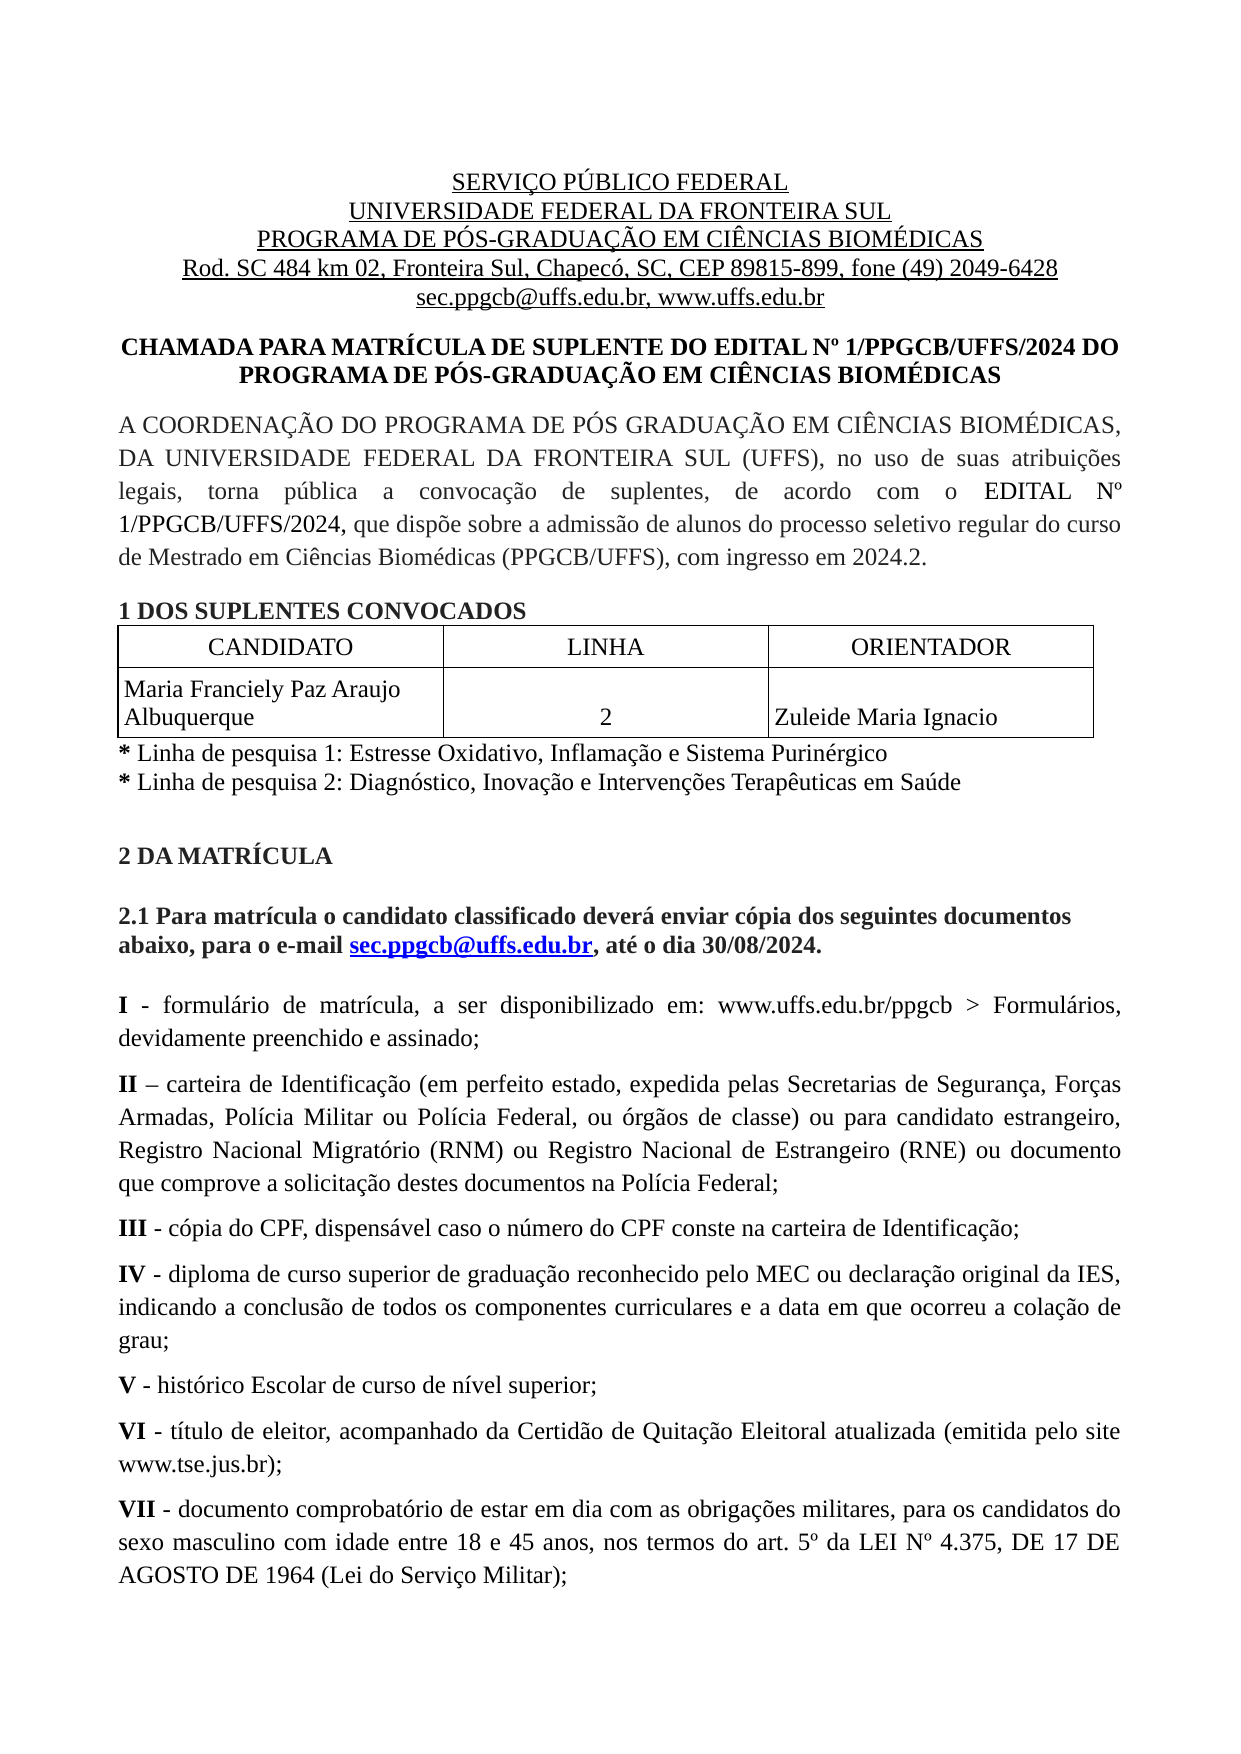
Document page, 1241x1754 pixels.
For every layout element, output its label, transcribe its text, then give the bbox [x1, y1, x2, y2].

text * Linha de pesquisa 1: Estresse Oxidativo, Inflamação e Sistema Purinérgico [118, 738, 1122, 767]
table_header ORIENTADOR [769, 626, 1093, 666]
text 2 DA MATRÍCULA [118, 841, 1122, 870]
text SERVIÇO PÚBLICO FEDERAL UNIVERSIDADE FEDERAL DA FRONTEIRA SUL PROGRAMA DE PÓS-GRADUAÇÃO EM CIÊNCIAS BIOMÉDICAS Rod. SC 484 km 02, Fronteira Sul, Chapecó, SC, CEP 89815-899, fone (49) 2049-6428 sec.ppgcb@uffs.edu.br, www.uffs.edu.br [118, 167, 1122, 311]
text VII - documento comprobatório de estar em dia com as obrigações militares, para os candidatos do sexo masculino com idade entre 18 e 45 anos, nos termos do art. 5º da LEI Nº 4.375, DE 17 DE AGOSTO DE 1964 (Lei do Serviço Militar); [118, 1494, 1122, 1589]
text 2.1 Para matrícula o candidato classificado deverá enviar cópia dos seguintes documentos abaixo, para o e-mail sec.ppgcb@uffs.edu.br, até o dia 30/08/2024. [118, 901, 1122, 959]
text III - cópia do CPF, dispensável caso o número do CPF conste na carteira de Identificação; [118, 1213, 1122, 1242]
text 1 DOS SUPLENTES CONVOCADOS [118, 596, 1122, 624]
text A COORDENAÇÃO DO PROGRAMA DE PÓS GRADUAÇÃO EM CIÊNCIAS BIOMÉDICAS, DA UNIVERSIDADE FEDERAL DA FRONTEIRA SUL (UFFS), no uso de suas atribuições legais, torna pública a convocação de suplentes, de acordo com o EDITAL Nº 1/PPGCB/UFFS/2024, que dispõe sobre a admissão de alunos do processo seletivo regular do curso de Mestrado em Ciências Biomédicas (PPGCB/UFFS), com ingresso em 2024.2. [118, 410, 1122, 571]
text I - formulário de matrícula, a ser disponibilizado em: www.uffs.edu.br/ppgcb > Formulários, devidamente preenchido e assinado; [118, 990, 1122, 1052]
table_cell Zuleide Maria Ignacio [769, 668, 1093, 737]
text II – carteira de Identificação (em perfeito estado, expedida pelas Secretarias de Segurança, Forças Armadas, Polícia Militar ou Polícia Federal, ou órgãos de classe) ou para candidato estrangeiro, Registro Nacional Migratório (RNM) ou Registro Nacional de Estrangeiro (RNE) ou documento que comprove a solicitação destes documentos na Polícia Federal; [118, 1069, 1122, 1197]
text IV - diploma de curso superior de graduação reconhecido pelo MEC ou declaração original da IES, indicando a conclusão de todos os componentes curriculares e a data em que ocorreu a colação de grau; [118, 1259, 1122, 1354]
text VI - título de eleitor, acompanhado da Certidão de Quitação Eleitoral atualizada (emitida pelo site www.tse.jus.br); [118, 1416, 1122, 1478]
table_cell Maria Franciely Paz Araujo Albuquerque [119, 668, 443, 737]
table_header CANDIDATO [119, 626, 443, 666]
text CHAMADA PARA MATRÍCULA DE SUPLENTE DO EDITAL Nº 1/PPGCB/UFFS/2024 DO PROGRAMA DE PÓS-GRADUAÇÃO EM CIÊNCIAS BIOMÉDICAS [118, 332, 1122, 389]
text V - histórico Escolar de curso de nível superior; [118, 1370, 1122, 1399]
table_cell 2 [444, 668, 768, 737]
table_header LINHA [444, 626, 768, 666]
text * Linha de pesquisa 2: Diagnóstico, Inovação e Intervenções Terapêuticas em Saúde [118, 767, 1122, 796]
